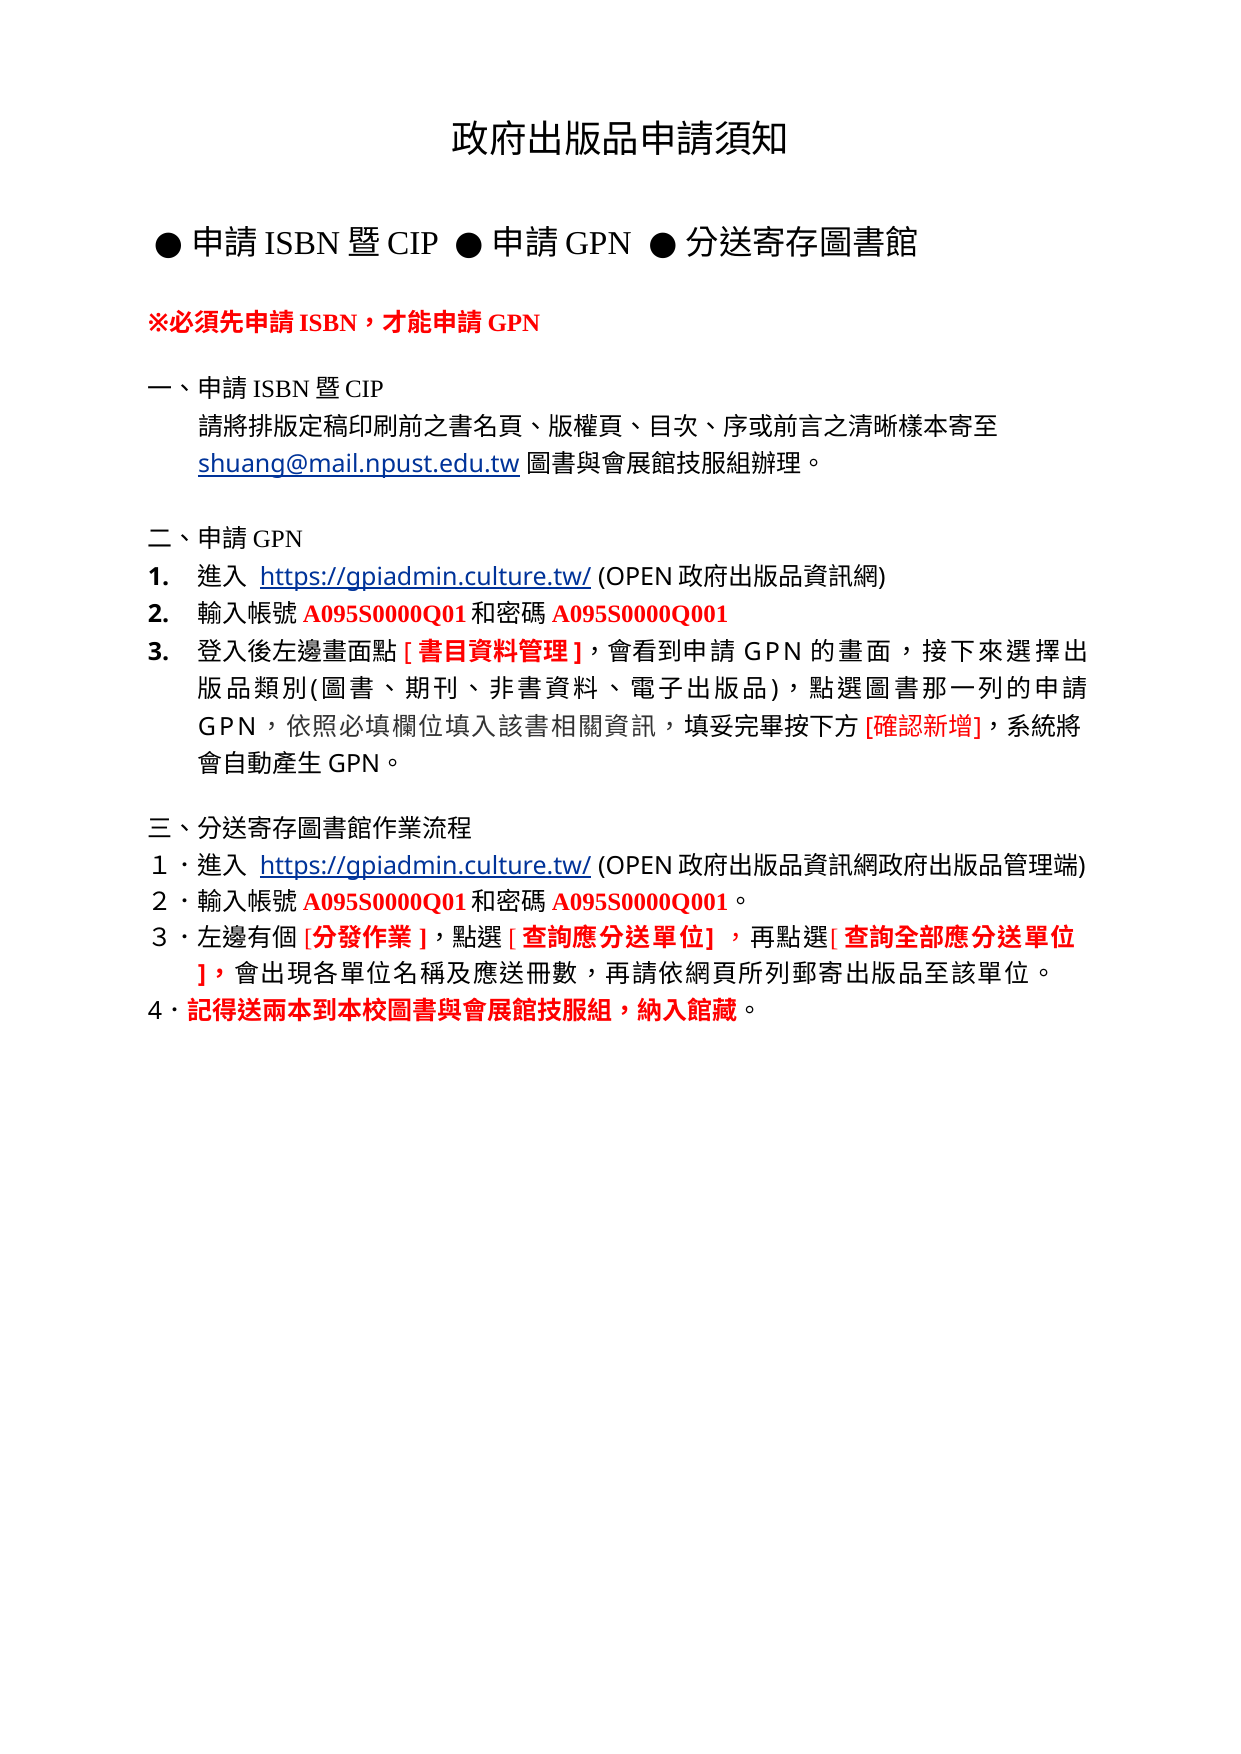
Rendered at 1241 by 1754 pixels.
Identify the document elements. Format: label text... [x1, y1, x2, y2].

text 4．記得送兩本到本校圖書與會展館技服組，納入館藏。 [148, 990, 1092, 1026]
text 二、申請GPN [148, 518, 1092, 555]
text 一、申請ISBN暨CIP [148, 368, 1092, 405]
text ※必須先申請ISBN，才能申請GPN [148, 303, 1092, 339]
text １．進入 https://gpiadmin.culture.tw/ (OPEN政府出版品資訊網政府出版品管理端) [148, 845, 1092, 881]
text ● 申請ISBN暨CIP ● 申請GPN ● 分送寄存圖書館 [148, 216, 1092, 264]
text 政府出版品申請須知 [148, 109, 1092, 163]
text 請將排版定稿印刷前之書名頁、版權頁、目次、序或前言之清晰樣本寄至 shuang@mail.npust.edu.tw 圖書與會展館技服組辦理。 [198, 405, 1092, 480]
text ３．左邊有個 [分發作業 ]，點選 [ 查詢應分送單位] ，再點選[ 查詢全部應分送單位 ]，會出現各單位名稱及應送冊數，再請依網頁所列郵寄出版品至該單位。 [148, 918, 1092, 990]
text ２．輸入帳號A095S0000Q01和密碼A095S0000Q001。 [148, 881, 1092, 918]
list 輸入帳號A095S0000Q01和密碼A095S0000Q001 [148, 593, 1092, 630]
list 登入後左邊畫面點 [ 書目資料管理 ]，會看到申請GPN的畫面，接下來選擇出版品類別(圖書、期刊、非書資料、電子出版品)，點選圖書那一列的申請GPN，依照必填欄位填入該書相關資訊，填妥完畢按下方 [確認新增]，系統將會自動產生GPN。 [148, 630, 1092, 780]
text 三、分送寄存圖書館作業流程 [148, 809, 1092, 845]
list 進入 https://gpiadmin.culture.tw/ (OPEN政府出版品資訊網) [148, 555, 1092, 593]
